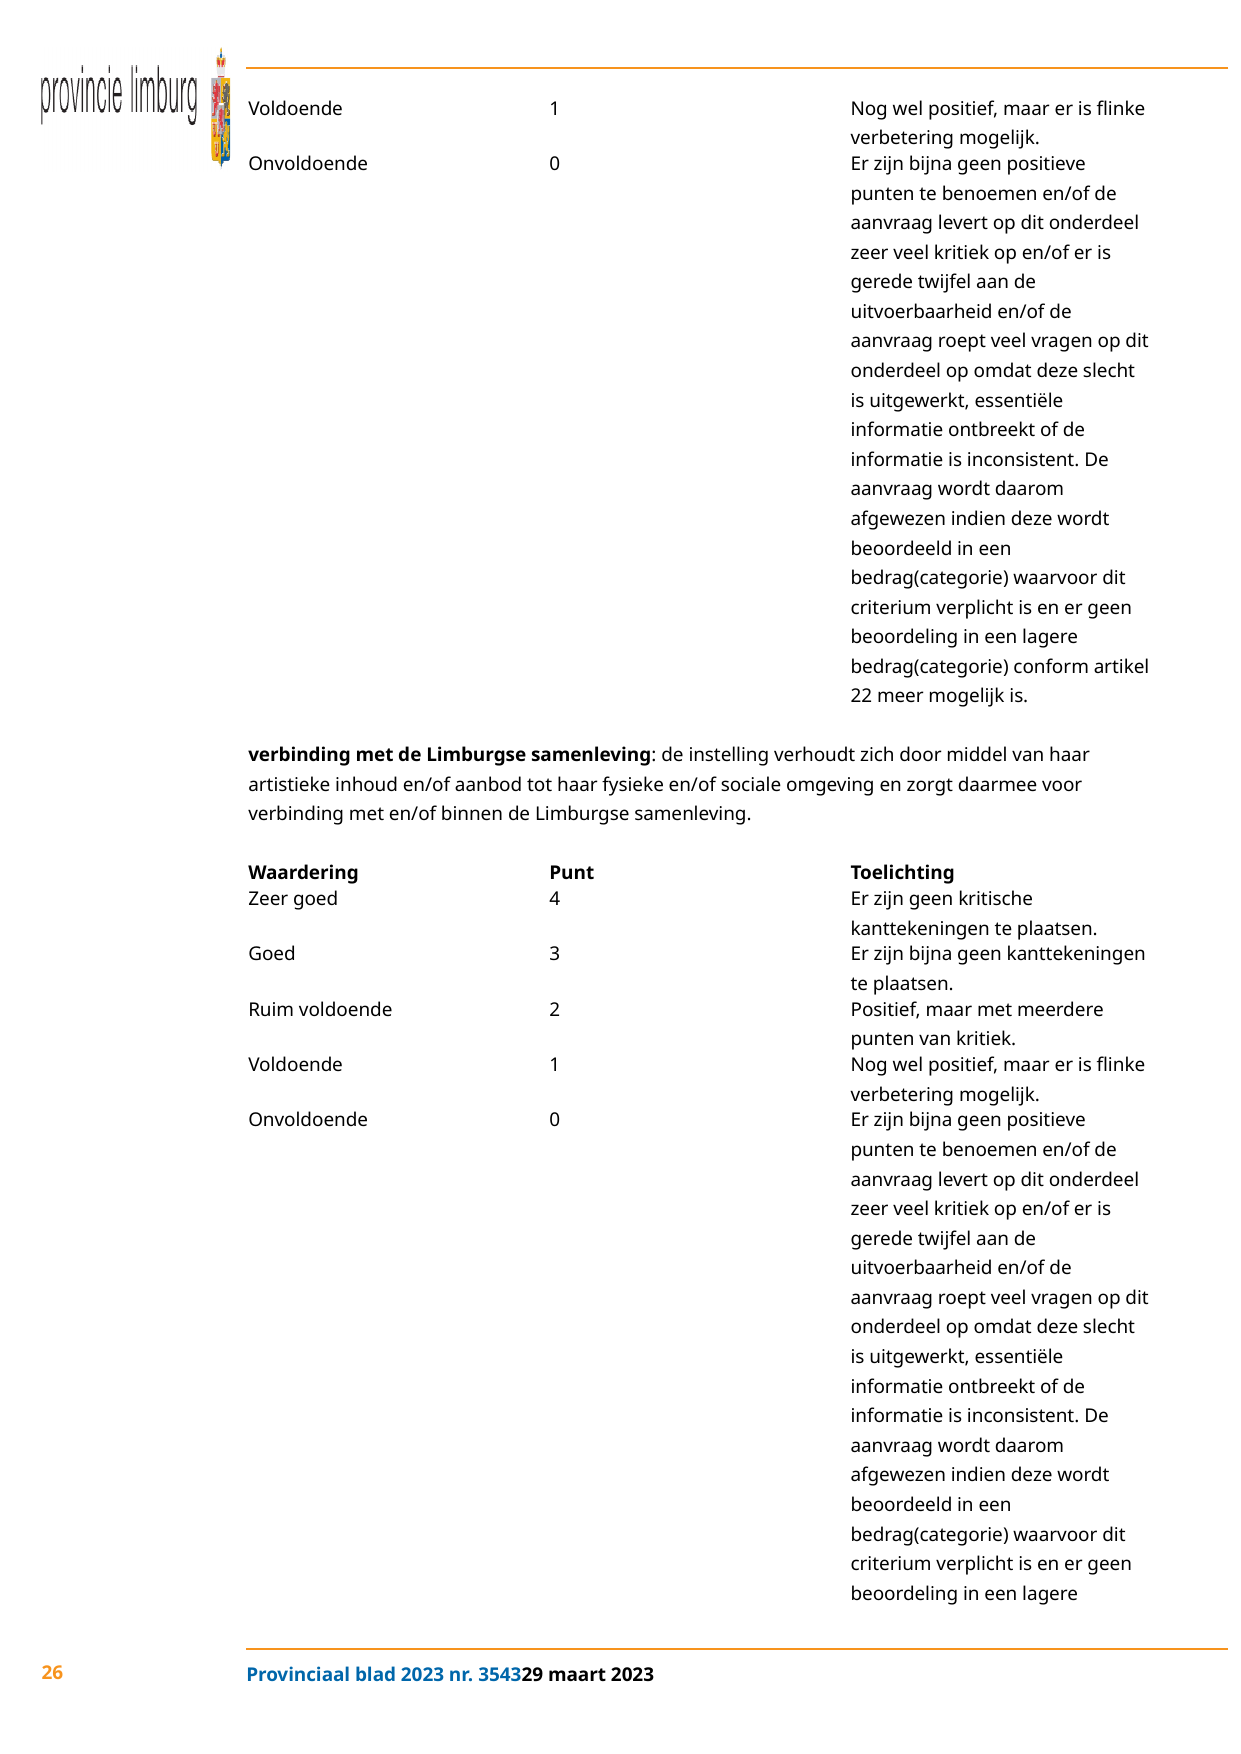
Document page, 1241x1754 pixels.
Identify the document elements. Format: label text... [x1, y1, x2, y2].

table_cell Nog wel positief, maar er is flinke verbetering mogelijk. [850, 1051, 1152, 1107]
table_cell Voldoende [248, 95, 549, 150]
table_cell Nog wel positief, maar er is flinke verbetering mogelijk. [850, 95, 1152, 150]
table_cell Onvoldoende [248, 1107, 549, 1606]
table_header Punt [549, 860, 850, 885]
table_cell Zeer goed [248, 885, 549, 941]
table_cell Er zijn bijna geen positieve punten te benoemen en/of de aanvraag levert op dit onderdeel zeer veel kritiek op en/of er is gerede twijfel aan de uitvoerbaarheid en/of de aanvraag roept veel vragen op dit onderdeel op omdat deze slecht is uitgewerkt, essentiële informatie ontbreekt of de informatie is inconsistent. De aanvraag wordt daarom afgewezen indien deze wordt beoordeeld in een bedrag(categorie) waarvoor dit criterium verplicht is en er geen beoordeling in een lagere [850, 1107, 1152, 1606]
table_header Toelichting [850, 860, 1152, 885]
table_cell Ruim voldoende [248, 996, 549, 1051]
table_cell 3 [549, 941, 850, 996]
text verbinding met de Limburgse samenleving: de instelling verhoudt zich door middel van haar artistieke inhoud en/of aanbod tot haar fysieke en/of sociale omgeving en zorgt daarmee voor verbinding met en/of binnen de Limburgse samenleving. [248, 741, 1152, 826]
table_cell 4 [549, 885, 850, 941]
table_cell 1 [549, 95, 850, 150]
table_cell Goed [248, 941, 549, 996]
table_cell Voldoende [248, 1051, 549, 1107]
table_cell 0 [549, 1107, 850, 1606]
table_cell 1 [549, 1051, 850, 1107]
table_cell Er zijn bijna geen kanttekeningen te plaatsen. [850, 941, 1152, 996]
table_cell Er zijn bijna geen positieve punten te benoemen en/of de aanvraag levert op dit onderdeel zeer veel kritiek op en/of er is gerede twijfel aan de uitvoerbaarheid en/of de aanvraag roept veel vragen op dit onderdeel op omdat deze slecht is uitgewerkt, essentiële informatie ontbreekt of de informatie is inconsistent. De aanvraag wordt daarom afgewezen indien deze wordt beoordeeld in een bedrag(categorie) waarvoor dit criterium verplicht is en er geen beoordeling in een lagere bedrag(categorie) conform artikel 22 meer mogelijk is. [850, 150, 1152, 708]
table_cell Positief, maar met meerdere punten van kritiek. [850, 996, 1152, 1051]
table_cell 2 [549, 996, 850, 1051]
table_header Waardering [248, 860, 549, 885]
picture [41, 47, 231, 172]
table_cell Er zijn geen kritische kanttekeningen te plaatsen. [850, 885, 1152, 941]
table_cell Onvoldoende [248, 150, 549, 708]
table_cell 0 [549, 150, 850, 708]
